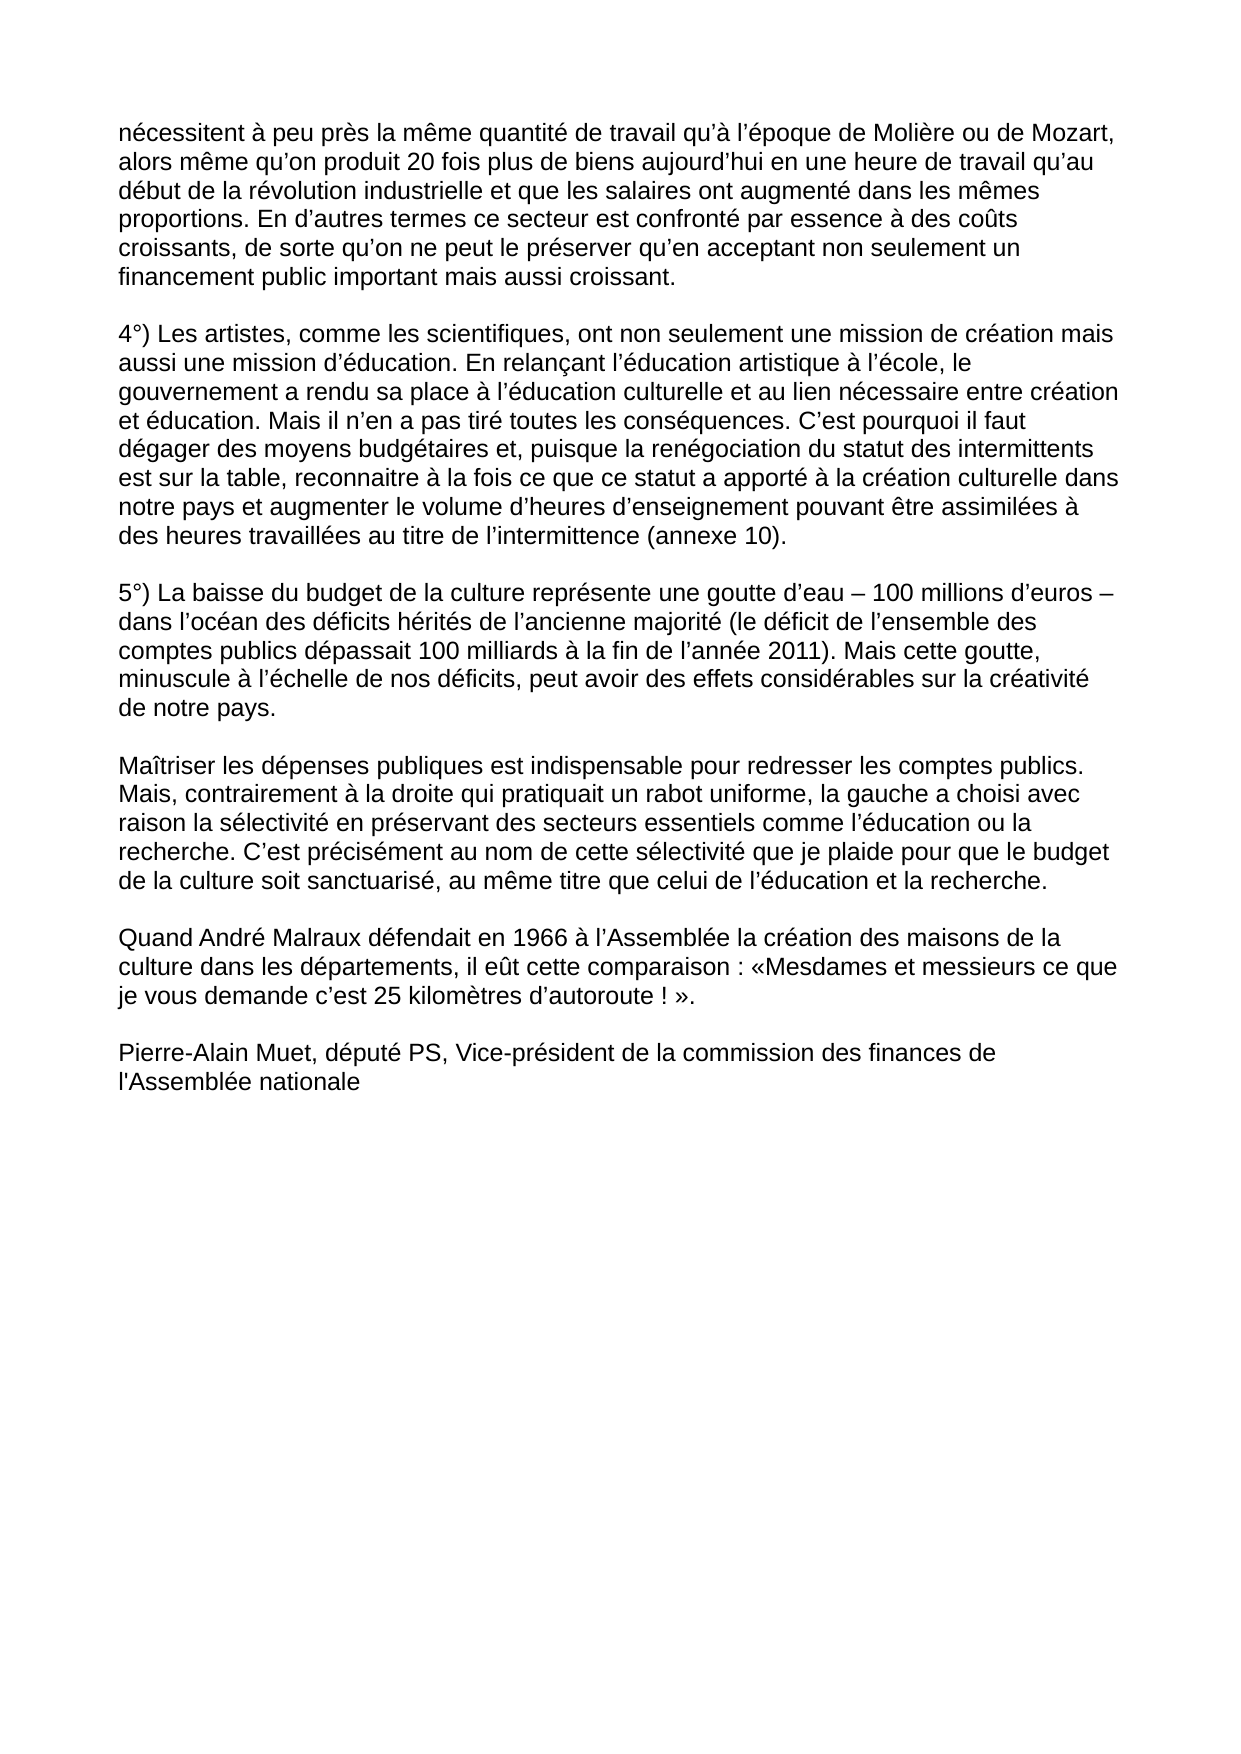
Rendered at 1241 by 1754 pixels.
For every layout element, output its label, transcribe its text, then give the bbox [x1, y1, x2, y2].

text nécessitent à peu près la même quantité de travail qu’à l’époque de Molière ou de Mozart, alors même qu’on produit 20 fois plus de biens aujourd’hui en une heure de travail qu’au début de la révolution industrielle et que les salaires ont augmenté dans les mêmes proportions. En d’autres termes ce secteur est confronté par essence à des coûts croissants, de sorte qu’on ne peut le préserver qu’en acceptant non seulement un financement public important mais aussi croissant. [118, 118, 1122, 291]
text Quand André Malraux défendait en 1966 à l’Assemblée la création des maisons de la culture dans les départements, il eût cette comparaison : «Mesdames et messieurs ce que je vous demande c’est 25 kilomètres d’autoroute ! ». [118, 923, 1122, 1009]
text 4°) Les artistes, comme les scientifiques, ont non seulement une mission de création mais aussi une mission d’éducation. En relançant l’éducation artistique à l’école, le gouvernement a rendu sa place à l’éducation culturelle et au lien nécessaire entre création et éducation. Mais il n’en a pas tiré toutes les conséquences. C’est pourquoi il faut dégager des moyens budgétaires et, puisque la renégociation du statut des intermittents est sur la table, reconnaitre à la fois ce que ce statut a apporté à la création culturelle dans notre pays et augmenter le volume d’heures d’enseignement pouvant être assimilées à des heures travaillées au titre de l’intermittence (annexe 10). [118, 319, 1122, 549]
text Pierre-Alain Muet, député PS, Vice-président de la commission des finances de l'Assemblée nationale [118, 1038, 1122, 1096]
text Maîtriser les dépenses publiques est indispensable pour redresser les comptes publics. Mais, contrairement à la droite qui pratiquait un rabot uniforme, la gauche a choisi avec raison la sélectivité en préservant des secteurs essentiels comme l’éducation ou la recherche. C’est précisément au nom de cette sélectivité que je plaide pour que le budget de la culture soit sanctuarisé, au même titre que celui de l’éducation et la recherche. [118, 751, 1122, 894]
text 5°) La baisse du budget de la culture représente une goutte d’eau – 100 millions d’euros – dans l’océan des déficits hérités de l’ancienne majorité (le déficit de l’ensemble des comptes publics dépassait 100 milliards à la fin de l’année 2011). Mais cette goutte, minuscule à l’échelle de nos déficits, peut avoir des effets considérables sur la créativité de notre pays. [118, 578, 1122, 722]
